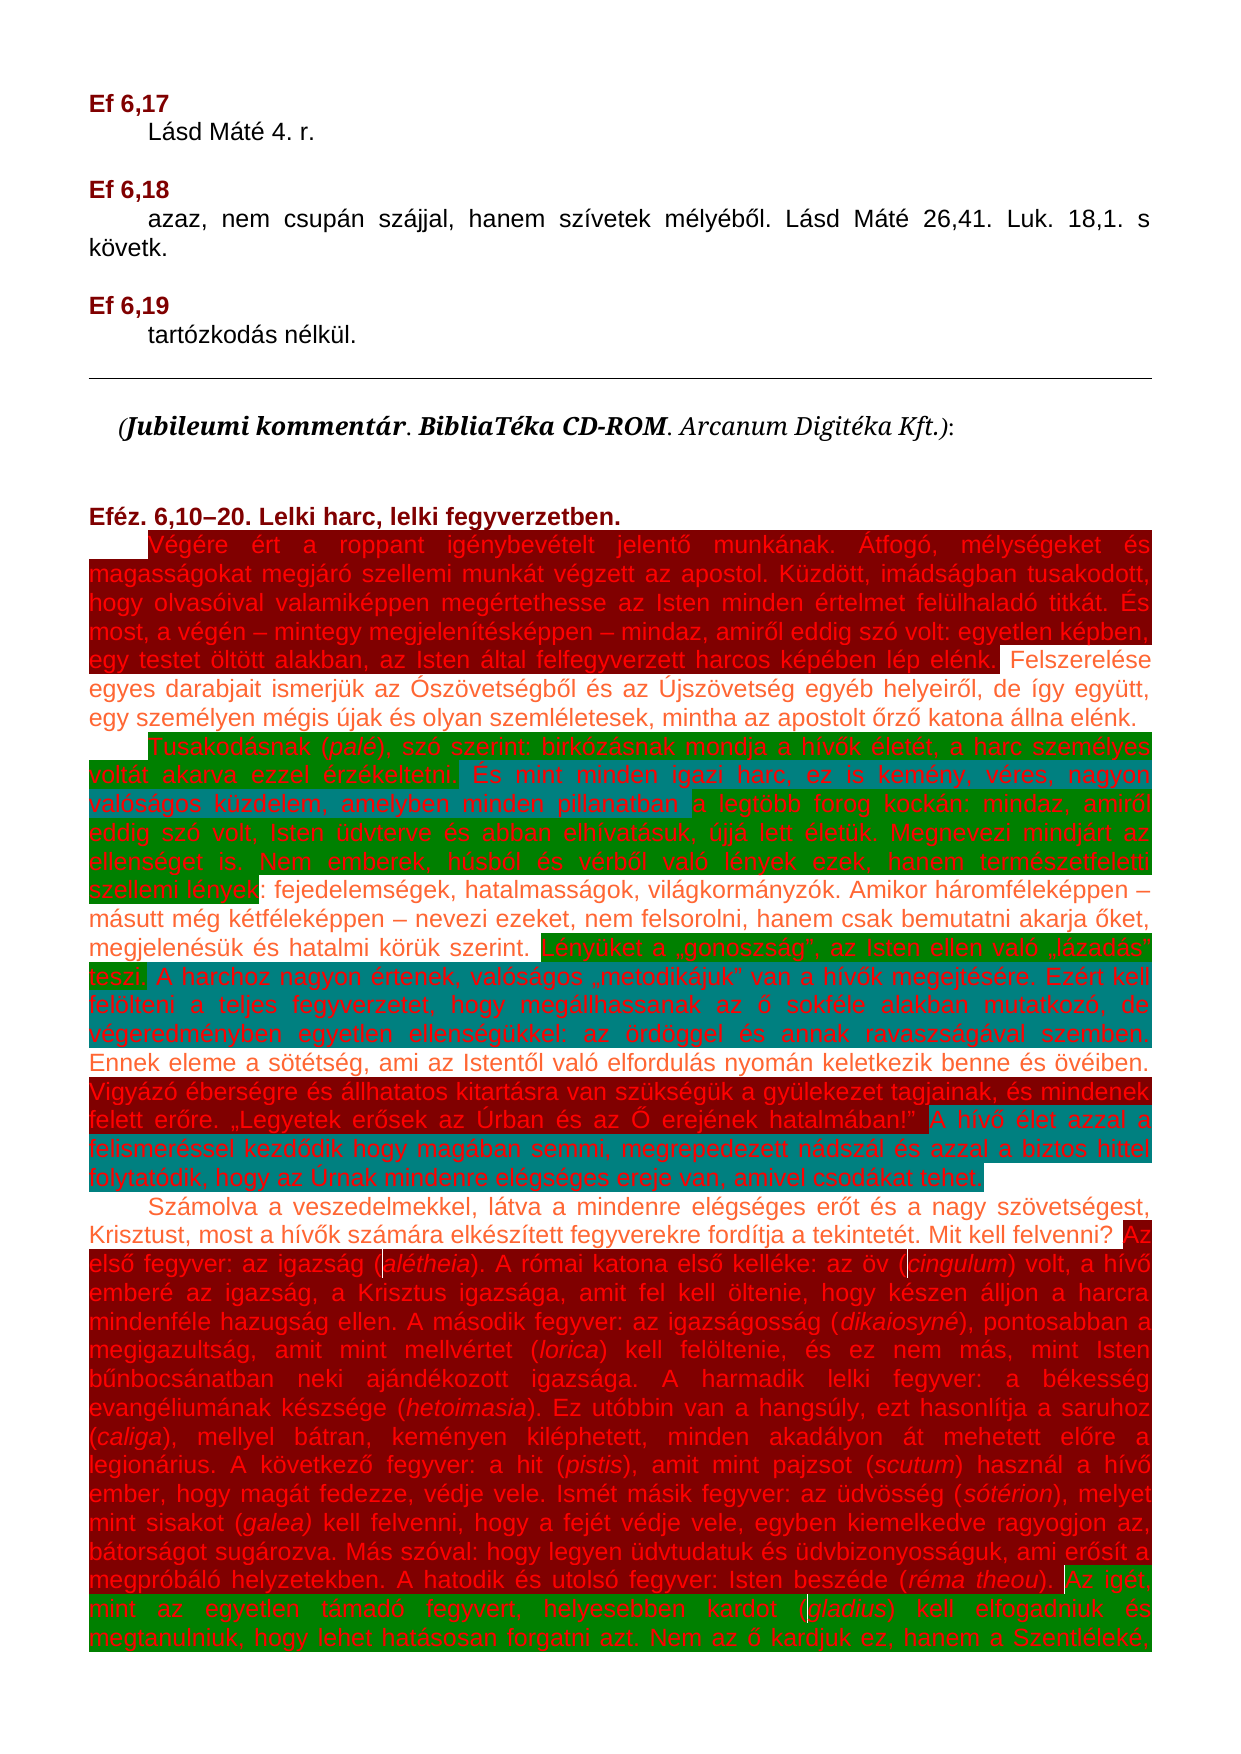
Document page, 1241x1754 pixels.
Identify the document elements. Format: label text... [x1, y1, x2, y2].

text Ef 6,19 [88, 291, 1152, 320]
text Tusakodásnak (palé), szó szerint: birkózásnak mondja a hívők életét, a harc személyes voltát akarva ezzel érzékeltetni. És mint minden igazi harc, ez is kemény, véres, nagyon valóságos küzdelem, amelyben minden pillanatban a legtöbb forog kockán: mindaz, amiről eddig szó volt, Isten üdvterve és abban elhívatásuk, újjá lett életük. Megnevezi mindjárt az ellenséget is. Nem emberek, húsból és vérből való lények ezek, hanem természetfeletti szellemi lények: fejedelemségek, hatalmasságok, világkormányzók. Amikor háromféleképpen – másutt még kétféleképpen – nevezi ezeket, nem felsorolni, hanem csak bemutatni akarja őket, megjelenésük és hatalmi körük szerint. Lényüket a „gonoszság”, az Isten ellen való „lázadás” teszi. A harchoz nagyon értenek, valóságos „metodikájuk” van a hívők megejtésére. Ezért kell felölteni a teljes fegyverzetet, hogy megállhassanak az ő sokféle alakban mutatkozó, de végeredményben egyetlen ellenségükkel: az ördöggel és annak ravaszságával szemben. Ennek eleme a sötétség, ami az Istentől való elfordulás nyomán keletkezik benne és övéiben. Vigyázó éberségre és állhatatos kitartásra van szükségük a gyülekezet tagjainak, és mindenek felett erőre. „Legyetek erősek az Úrban és az Ő erejének hatalmában!” A hívő élet azzal a felismeréssel kezdődik hogy magában semmi, megrepedezett nádszál és azzal a biztos hittel folytatódik, hogy az Úrnak mindenre elégséges ereje van, amivel csodákat tehet. [88, 732, 1152, 1192]
text tartózkodás nélkül. [88, 320, 1152, 349]
text Lásd Máté 4. r. [88, 117, 1152, 146]
text azaz, nem csupán szájjal, hanem szívetek mélyéből. Lásd Máté 26,41. Luk. 18,1. s követk. [88, 204, 1152, 262]
text (Jubileumi kommentár. BibliaTéka CD-ROM. Arcanum Digitéka Kft.): [88, 379, 1152, 472]
text Számolva a veszedelmekkel, látva a mindenre elégséges erőt és a nagy szövetségest, Krisztust, most a hívők számára elkészített fegyverekre fordítja a tekintetét. Mit kell felvenni? Az első fegyver: az igazság (alétheia). A római katona első kelléke: az öv (cingulum) volt, a hívő emberé az igazság, a Krisztus igazsága, amit fel kell öltenie, hogy készen álljon a harcra mindenféle hazugság ellen. A második fegyver: az igazságosság (dikaiosyné), pontosabban a megigazultság, amit mint mellvértet (lorica) kell felöltenie, és ez nem más, mint Isten bűnbocsánatban neki ajándékozott igazsága. A harmadik lelki fegyver: a békesség evangéliumának készsége (hetoimasia). Ez utóbbin van a hangsúly, ezt hasonlítja a saruhoz (caliga), mellyel bátran, keményen kiléphetett, minden akadályon át mehetett előre a legionárius. A következő fegyver: a hit (pistis), amit mint pajzsot (scutum) használ a hívő ember, hogy magát fedezze, védje vele. Ismét másik fegyver: az üdvösség (sótérion), melyet mint sisakot (galea) kell felvenni, hogy a fejét védje vele, egyben kiemelkedve ragyogjon az, bátorságot sugározva. Más szóval: hogy legyen üdvtudatuk és üdvbizonyosságuk, ami erősít a megpróbáló helyzetekben. A hatodik és utolsó fegyver: Isten beszéde (réma theou). Az igét, mint az egyetlen támadó fegyvert, helyesebben kardot (gladius) kell elfogadniuk és megtanulniuk, hogy lehet hatásosan forgatni azt. Nem az ő kardjuk ez, hanem a Szentléleké, [88, 1192, 1152, 1652]
text Végére ért a roppant igénybevételt jelentő munkának. Átfogó, mélységeket és magasságokat megjáró szellemi munkát végzett az apostol. Küzdött, imádságban tusakodott, hogy olvasóival valamiképpen megértethesse az Isten minden értelmet felülhaladó titkát. És most, a végén – mintegy megjelenítésképpen – mindaz, amiről eddig szó volt: egyetlen képben, egy testet öltött alakban, az Isten által felfegyverzett harcos képében lép elénk. Felszerelése egyes darabjait ismerjük az Ószövetségből és az Újszövetség egyéb helyeiről, de így együtt, egy személyen mégis újak és olyan szemléletesek, mintha az apostolt őrző katona állna elénk. [88, 530, 1152, 732]
text Ef 6,17 [88, 88, 1152, 117]
text Ef 6,18 [88, 176, 1152, 204]
text Eféz. 6,10–20. Lelki harc, lelki fegyverzetben. [88, 502, 1152, 530]
